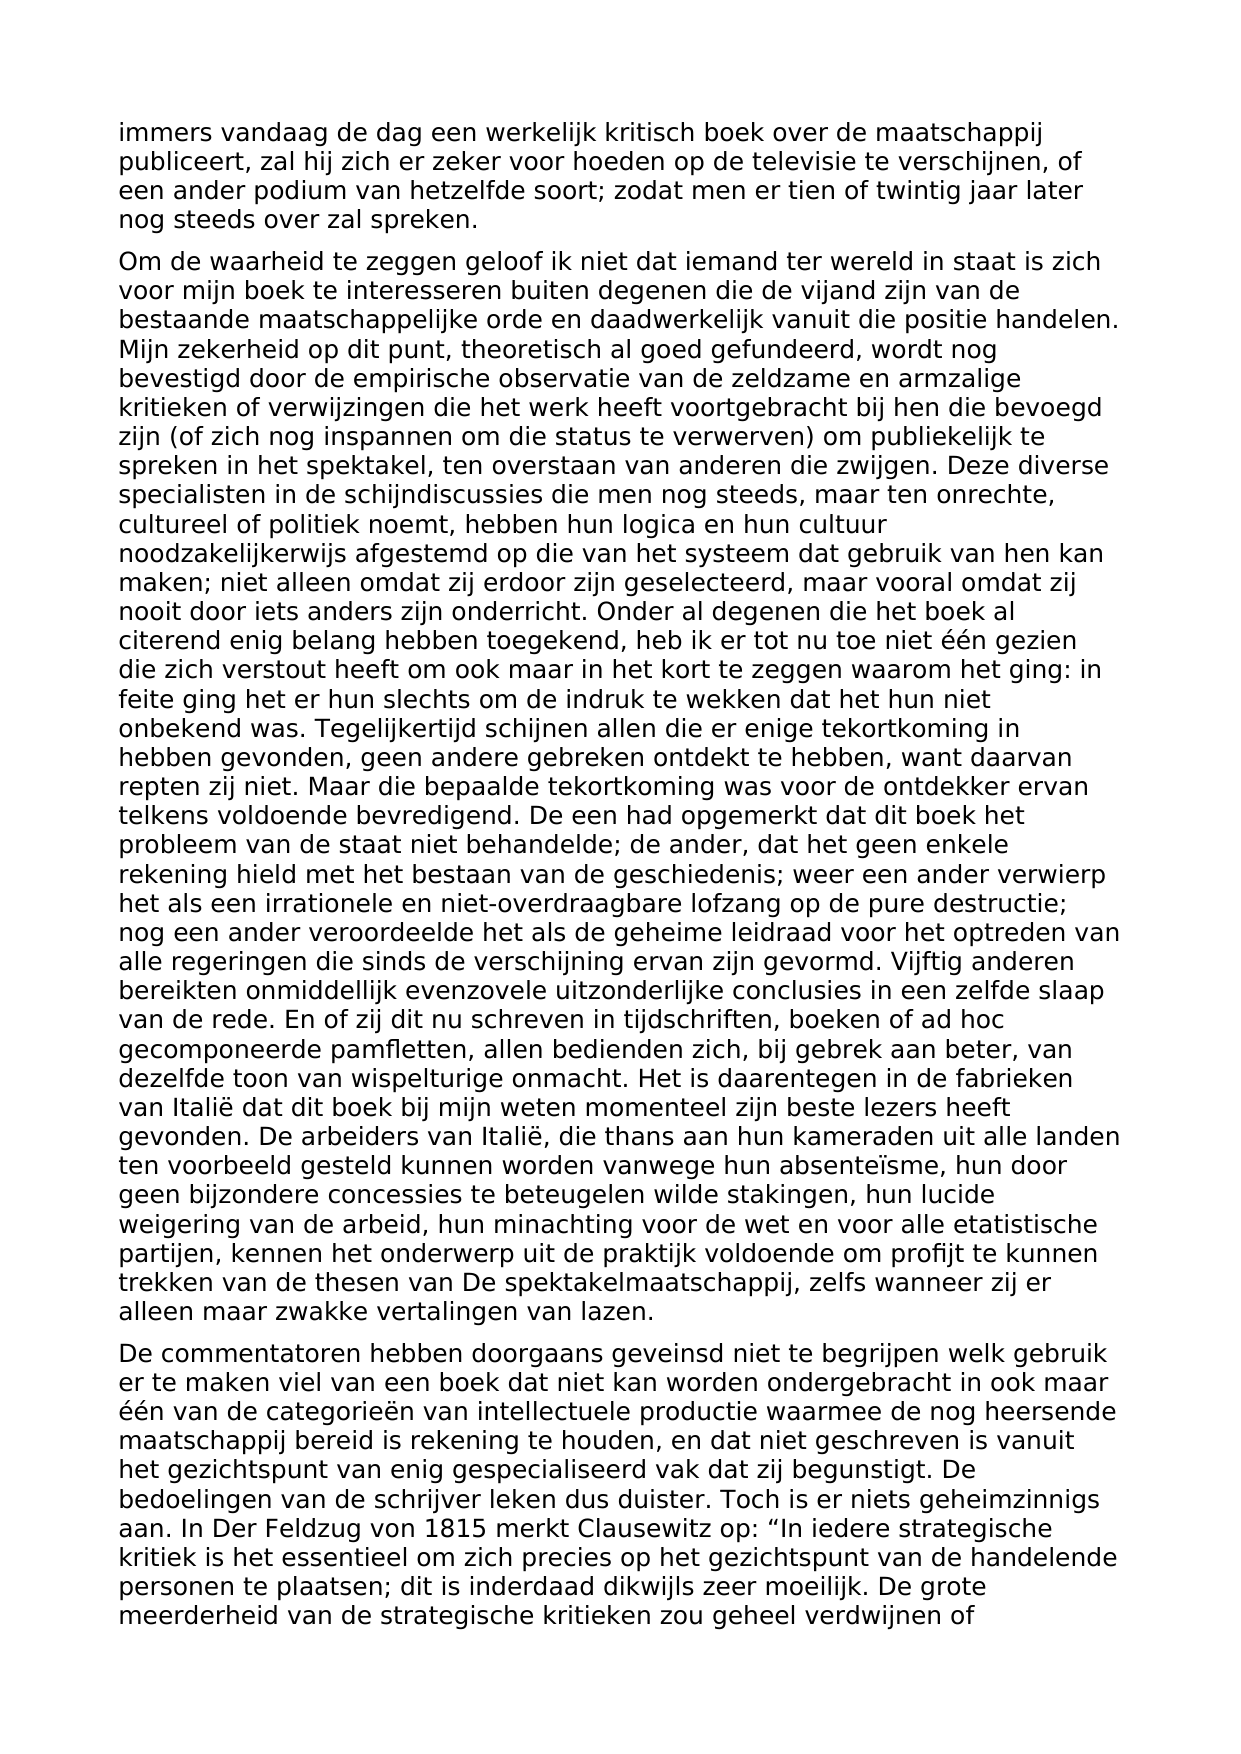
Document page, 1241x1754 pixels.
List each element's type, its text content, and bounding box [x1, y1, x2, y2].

text immers vandaag de dag een werkelijk kritisch boek over de maatschappij publiceert, zal hij zich er zeker voor hoeden op de televisie te verschijnen, of een ander podium van hetzelfde soort; zodat men er tien of twintig jaar later nog steeds over zal spreken. [118, 118, 1122, 235]
text De commentatoren hebben doorgaans geveinsd niet te begrijpen welk gebruik er te maken viel van een boek dat niet kan worden ondergebracht in ook maar één van de categorieën van intellectuele productie waarmee de nog heersende maatschappij bereid is rekening te houden, en dat niet geschreven is vanuit het gezichtspunt van enig gespecialiseerd vak dat zij begunstigt. De bedoelingen van de schrijver leken dus duister. Toch is er niets geheimzinnigs aan. In Der Feldzug von 1815 merkt Clausewitz op: “In iedere strategische kritiek is het essentieel om zich precies op het gezichtspunt van de handelende personen te plaatsen; dit is inderdaad dikwijls zeer moeilijk. De grote meerderheid van de strategische kritieken zou geheel verdwijnen of [118, 1339, 1122, 1631]
text Om de waarheid te zeggen geloof ik niet dat iemand ter wereld in staat is zich voor mijn boek te interesseren buiten degenen die de vijand zijn van de bestaande maatschappelijke orde en daadwerkelijk vanuit die positie handelen. Mijn zekerheid op dit punt, theoretisch al goed gefundeerd, wordt nog bevestigd door de empirische observatie van de zeldzame en armzalige kritieken of verwijzingen die het werk heeft voortgebracht bij hen die bevoegd zijn (of zich nog inspannen om die status te verwerven) om publiekelijk te spreken in het spektakel, ten overstaan van anderen die zwijgen. Deze diverse specialisten in de schijndiscussies die men nog steeds, maar ten onrechte, cultureel of politiek noemt, hebben hun logica en hun cultuur noodzakelijkerwijs afgestemd op die van het systeem dat gebruik van hen kan maken; niet alleen omdat zij erdoor zijn geselecteerd, maar vooral omdat zij nooit door iets anders zijn onderricht. Onder al degenen die het boek al citerend enig belang hebben toegekend, heb ik er tot nu toe niet één gezien die zich verstout heeft om ook maar in het kort te zeggen waarom het ging: in feite ging het er hun slechts om de indruk te wekken dat het hun niet onbekend was. Tegelijkertijd schijnen allen die er enige tekortkoming in hebben gevonden, geen andere gebreken ontdekt te hebben, want daarvan repten zij niet. Maar die bepaalde tekortkoming was voor de ontdekker ervan telkens voldoende bevredigend. De een had opgemerkt dat dit boek het probleem van de staat niet behandelde; de ander, dat het geen enkele rekening hield met het bestaan van de geschiedenis; weer een ander verwierp het als een irrationele en niet-overdraagbare lofzang op de pure destructie; nog een ander veroordeelde het als de geheime leidraad voor het optreden van alle regeringen die sinds de verschijning ervan zijn gevormd. Vijftig anderen bereikten onmiddellijk evenzovele uitzonderlijke conclusies in een zelfde slaap van de rede. En of zij dit nu schreven in tijdschriften, boeken of ad hoc gecomponeerde pamfletten, allen bedienden zich, bij gebrek aan beter, van dezelfde toon van wispelturige onmacht. Het is daarentegen in de fabrieken van Italië dat dit boek bij mijn weten momenteel zijn beste lezers heeft gevonden. De arbeiders van Italië, die thans aan hun kameraden uit alle landen ten voorbeeld gesteld kunnen worden vanwege hun absenteïsme, hun door geen bijzondere concessies te beteugelen wilde stakingen, hun lucide weigering van de arbeid, hun minachting voor de wet en voor alle etatistische partijen, kennen het onderwerp uit de praktijk voldoende om profijt te kunnen trekken van de thesen van De spektakelmaatschappij, zelfs wanneer zij er alleen maar zwakke vertalingen van lazen. [118, 247, 1122, 1326]
